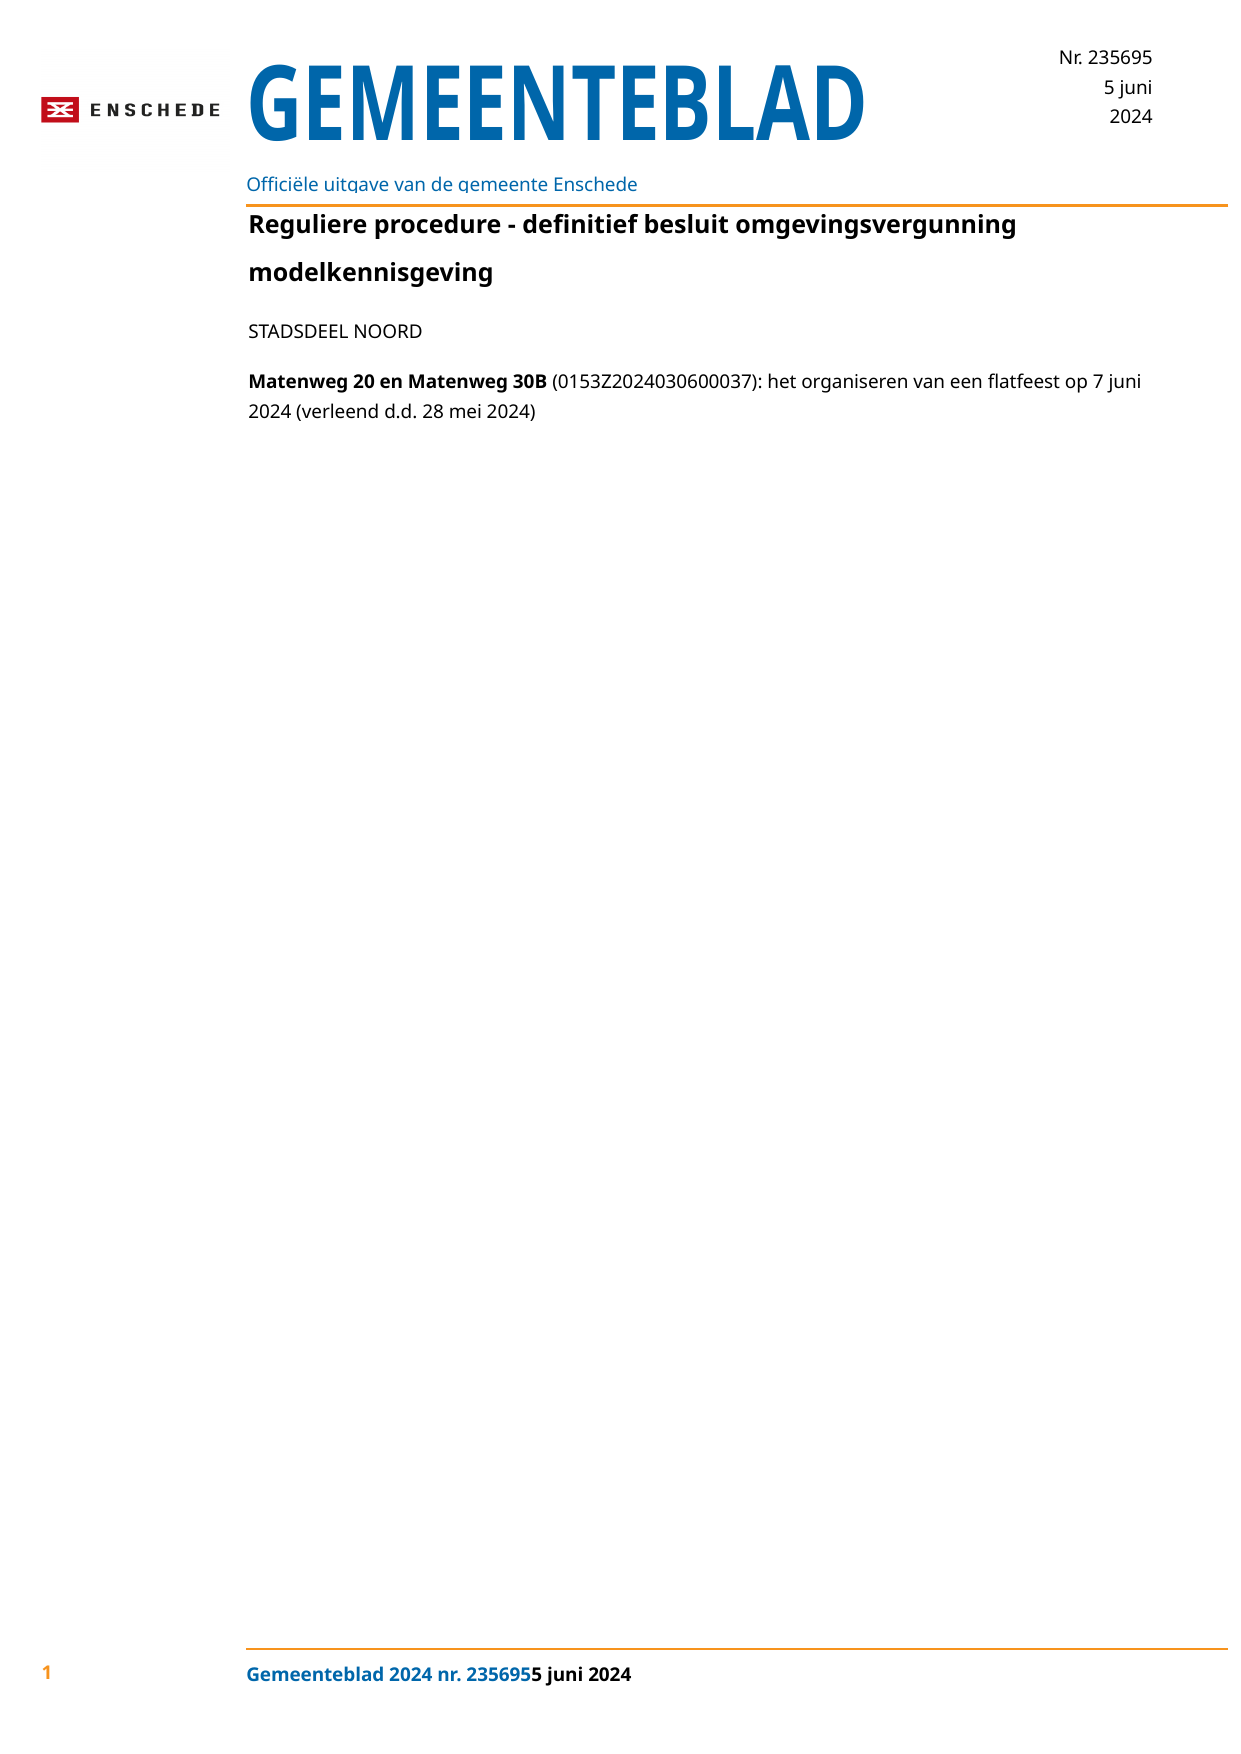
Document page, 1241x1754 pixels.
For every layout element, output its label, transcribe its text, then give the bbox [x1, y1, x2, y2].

text Matenweg 20 en Matenweg 30B (0153Z2024030600037): het organiseren van een flatfeest op 7 juni 2024 (verleend d.d. 28 mei 2024) [248, 368, 1152, 424]
picture [41, 47, 231, 172]
text STADSDEEL NOORD [248, 318, 1152, 344]
text Reguliere procedure - definitief besluit omgevingsvergunning modelkennisgeving [248, 207, 1152, 288]
